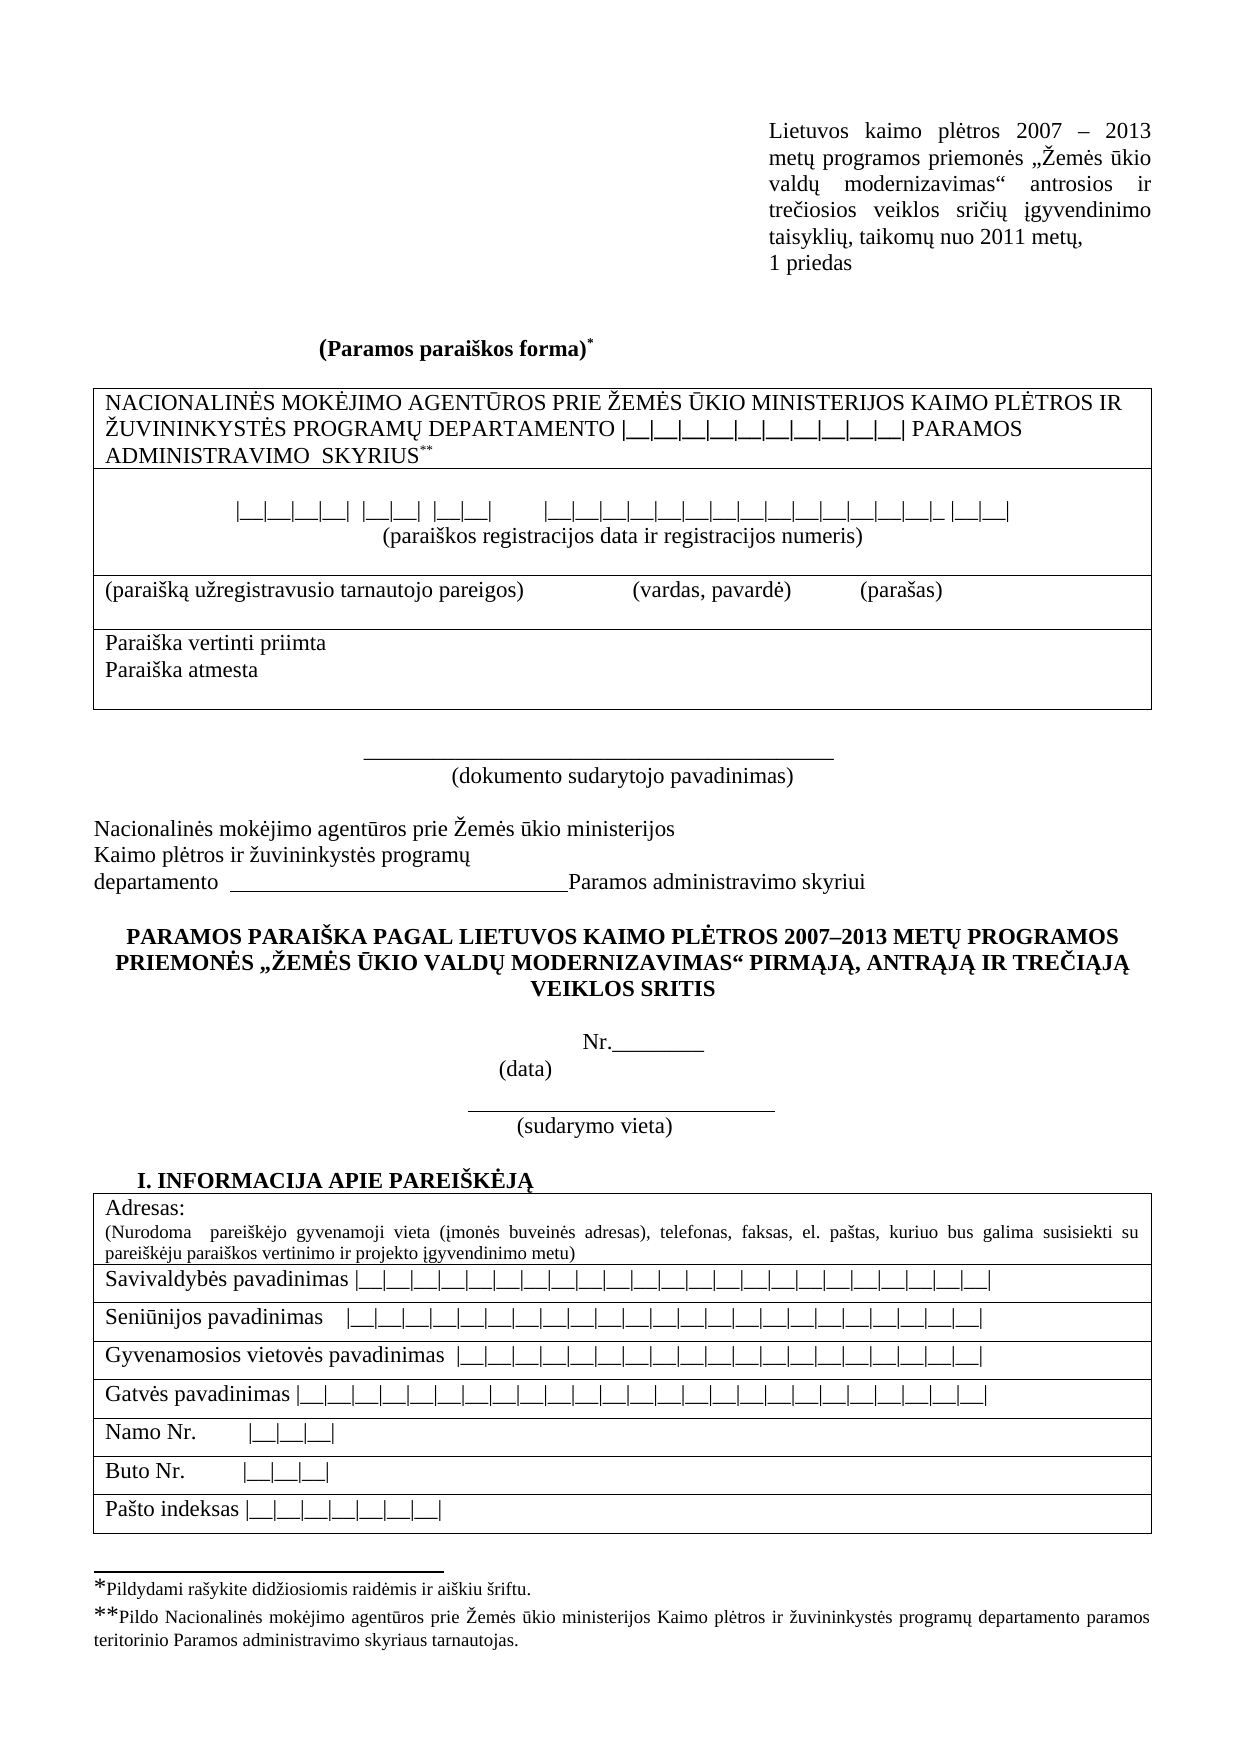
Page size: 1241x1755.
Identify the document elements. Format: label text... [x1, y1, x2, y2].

text PARAMOS PARAIŠKA pagal LIETUVOS Kaimo plėtros 2007–2013 metų PROGRAMOS priemonės „ŽeMĖS ŪKIO VALDŲ MODERNIZAVIMAS“ PIRMĄJĄ, ANTRĄJĄ IR TREČIĄJĄ VEIKLOS SRITIS [94, 923, 1152, 1002]
table_cell Gyvenamosios vietovės pavadinimas |__|__|__|__|__|__|__|__|__|__|__|__|__|__|__|__|__|__|__| [94, 1342, 1151, 1379]
text Nr.________ [37, 1028, 1152, 1054]
table_cell Gatvės pavadinimas |__|__|__|__|__|__|__|__|__|__|__|__|__|__|__|__|__|__|__|__|__|__|__|__|__| [94, 1380, 1151, 1417]
text (sudarymo vieta) [37, 1112, 1152, 1138]
text I. INFORMACIJA APIE PAREIŠKĖJĄ [137, 1167, 1152, 1193]
text (data) [442, 1054, 1152, 1081]
text Nacionalinės mokėjimo agentūros prie Žemės ūkio ministerijos [94, 815, 1152, 841]
text (Paramos paraiškos forma) [94, 333, 1152, 362]
text departamento Paramos administravimo skyriui [94, 868, 1152, 894]
table_cell |__|__|__|__| |__|__| |__|__| |__|__|__|__|__|__|__|__|__|__|__|__|__|__|_ |__|__| (paraiškos registracijos data ir registracijos numeris) [94, 469, 1151, 575]
table_header Nacionalinės mokėjimo agentŪros prie žemės ūkio ministerijos KAIMO PLĖTROS IR ŽUVININKYSTĖS PROGRAMŲ departamento |__|__|__|__|__|__|__|__|__|__| PARAMOS ADMINISTRAVIMO skyrius [94, 389, 1151, 468]
table_cell Namo Nr. |__|__|__| [94, 1419, 1151, 1456]
table_header [468, 1081, 775, 1111]
text 1 priedas [769, 249, 1152, 276]
table_cell (paraišką užregistravusio tarnautojo pareigos) (vardas, pavardė) (parašas) [94, 576, 1151, 628]
text (dokumento sudarytojo pavadinimas) [94, 762, 1152, 789]
table_cell Pašto indeksas |__|__|__|__|__|__|__| [94, 1495, 1151, 1533]
table_cell Seniūnijos pavadinimas |__|__|__|__|__|__|__|__|__|__|__|__|__|__|__|__|__|__|__|__|__|__|__| [94, 1303, 1151, 1341]
text Lietuvos kaimo plėtros 2007 – 2013 metų programos priemonės „Žemės ūkio valdų modernizavimas“ antrosios ir trečiosios veiklos sričių įgyvendinimo taisyklių, taikomų nuo 2011 metų, [769, 117, 1152, 249]
text Pildydami rašykite didžiosiomis raidėmis ir aiškiu šriftu. [94, 1572, 1152, 1601]
table_header Adresas: (Nurodoma pareiškėjo gyvenamoji vieta (įmonės buveinės adresas), telefonas, faksas, el. paštas, kuriuo bus galima susisiekti su pareiškėju paraiškos vertinimo ir projekto įgyvendinimo metu) [94, 1194, 1151, 1264]
text _________________________________________ [172, 736, 1152, 762]
table_cell Buto Nr. |__|__|__| [94, 1457, 1151, 1494]
table_cell Savivaldybės pavadinimas |__|__|__|__|__|__|__|__|__|__|__|__|__|__|__|__|__|__|__|__|__|__|__| [94, 1265, 1151, 1302]
table_cell Paraiška vertinti priimta Paraiška atmesta [94, 630, 1151, 708]
text Kaimo plėtros ir žuvininkystės programų [94, 841, 1152, 868]
